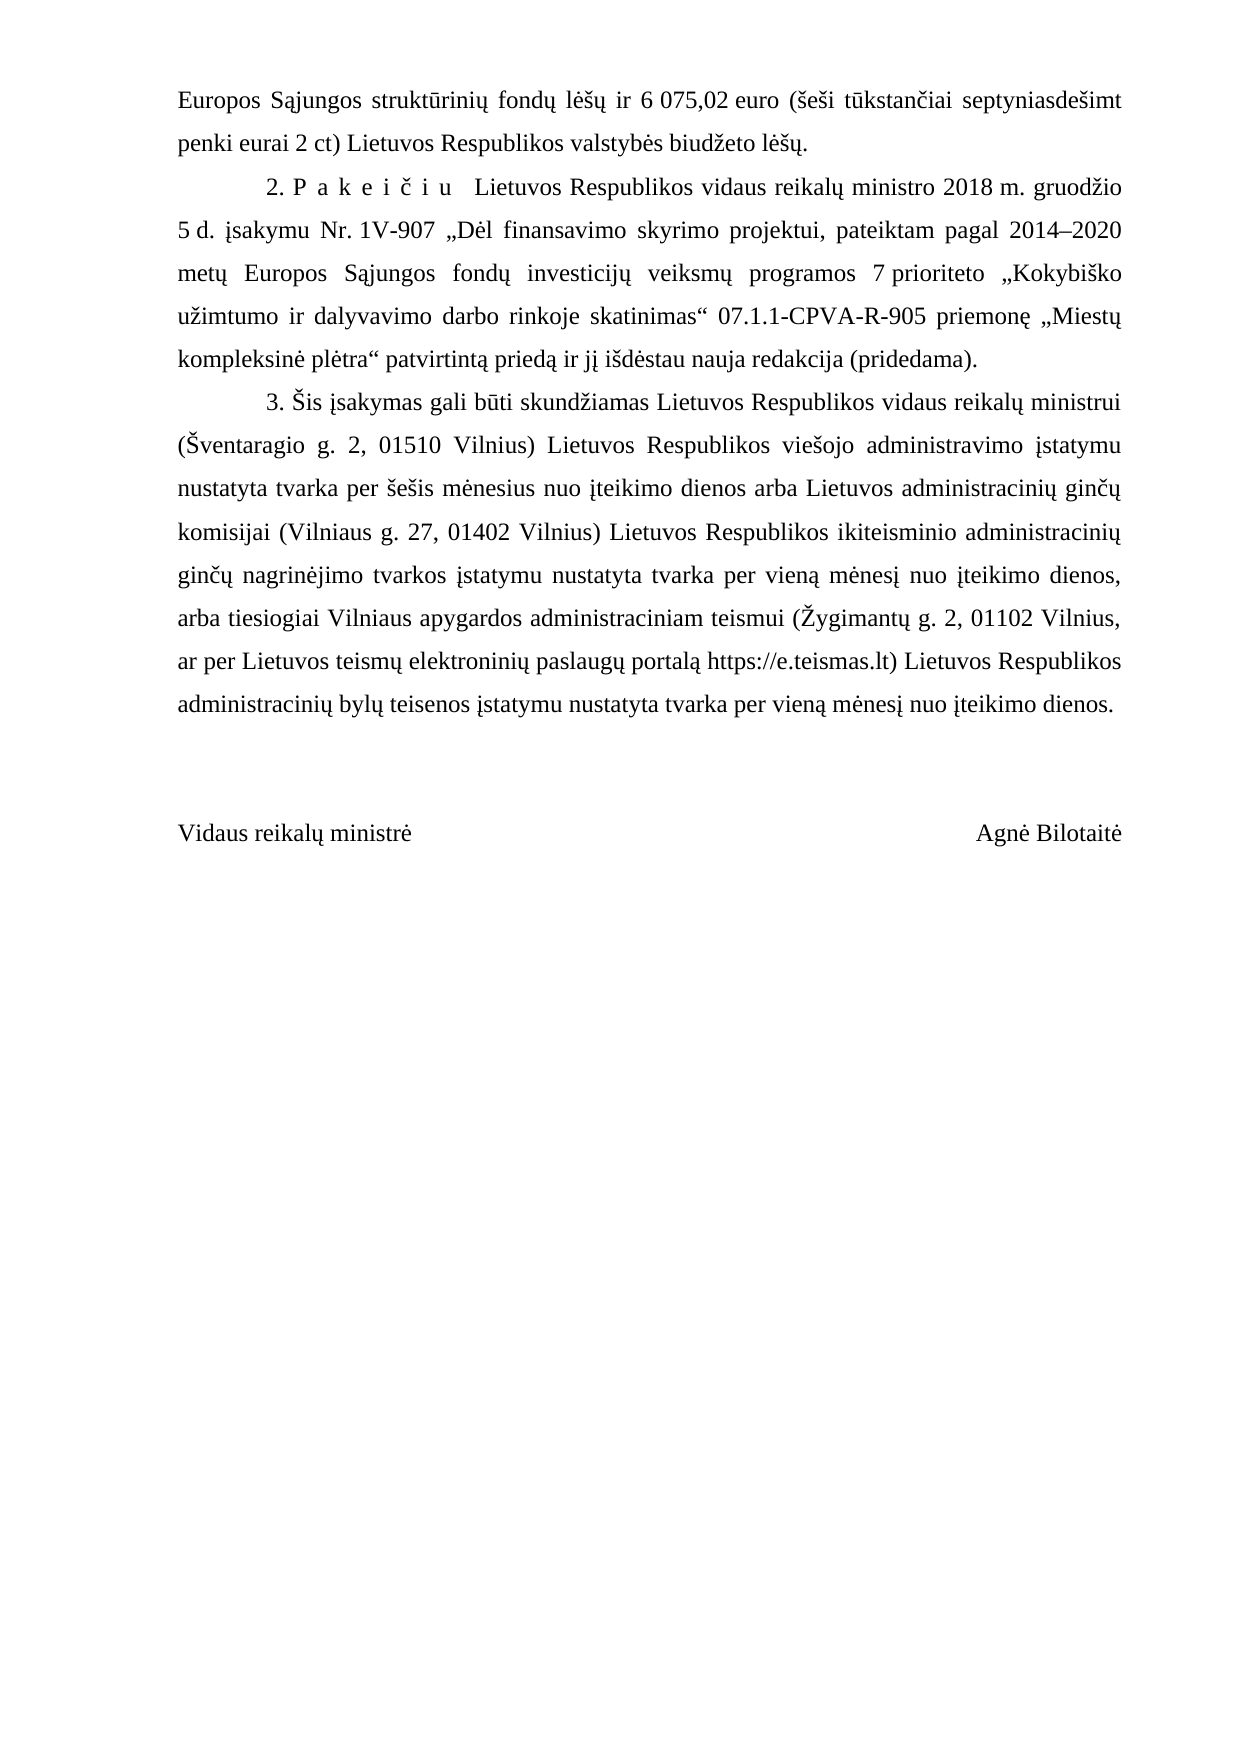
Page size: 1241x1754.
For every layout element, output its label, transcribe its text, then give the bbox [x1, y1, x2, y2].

text 2. Pakeičiu Lietuvos Respublikos vidaus reikalų ministro 2018 m. gruodžio 5 d. įsakymu Nr. 1V-907 „Dėl finansavimo skyrimo projektui, pateiktam pagal 2014–2020 metų Europos Sąjungos fondų investicijų veiksmų programos 7 prioriteto „Kokybiško užimtumo ir dalyvavimo darbo rinkoje skatinimas“ 07.1.1-CPVA-R-905 priemonę „Miestų kompleksinė plėtra“ patvirtintą priedą ir jį išdėstau nauja redakcija (pridedama). [177, 172, 1122, 373]
text Vidaus reikalų ministrė Agnė Bilotaitė [177, 818, 1122, 847]
text 3. Šis įsakymas gali būti skundžiamas Lietuvos Respublikos vidaus reikalų ministrui (Šventaragio g. 2, 01510 Vilnius) Lietuvos Respublikos viešojo administravimo įstatymu nustatyta tvarka per šešis mėnesius nuo įteikimo dienos arba Lietuvos administracinių ginčų komisijai (Vilniaus g. 27, 01402 Vilnius) Lietuvos Respublikos ikiteisminio administracinių ginčų nagrinėjimo tvarkos įstatymu nustatyta tvarka per vieną mėnesį nuo įteikimo dienos, arba tiesiogiai Vilniaus apygardos administraciniam teismui (Žygimantų g. 2, 01102 Vilnius, ar per Lietuvos teismų elektroninių paslaugų portalą https://e.teismas.lt) Lietuvos Respublikos administracinių bylų teisenos įstatymu nustatyta tvarka per vieną mėnesį nuo įteikimo dienos. [177, 387, 1122, 718]
text Europos Sąjungos struktūrinių fondų lėšų ir 6 075,02 euro (šeši tūkstančiai septyniasdešimt penki eurai 2 ct) Lietuvos Respublikos valstybės biudžeto lėšų. [177, 85, 1122, 157]
